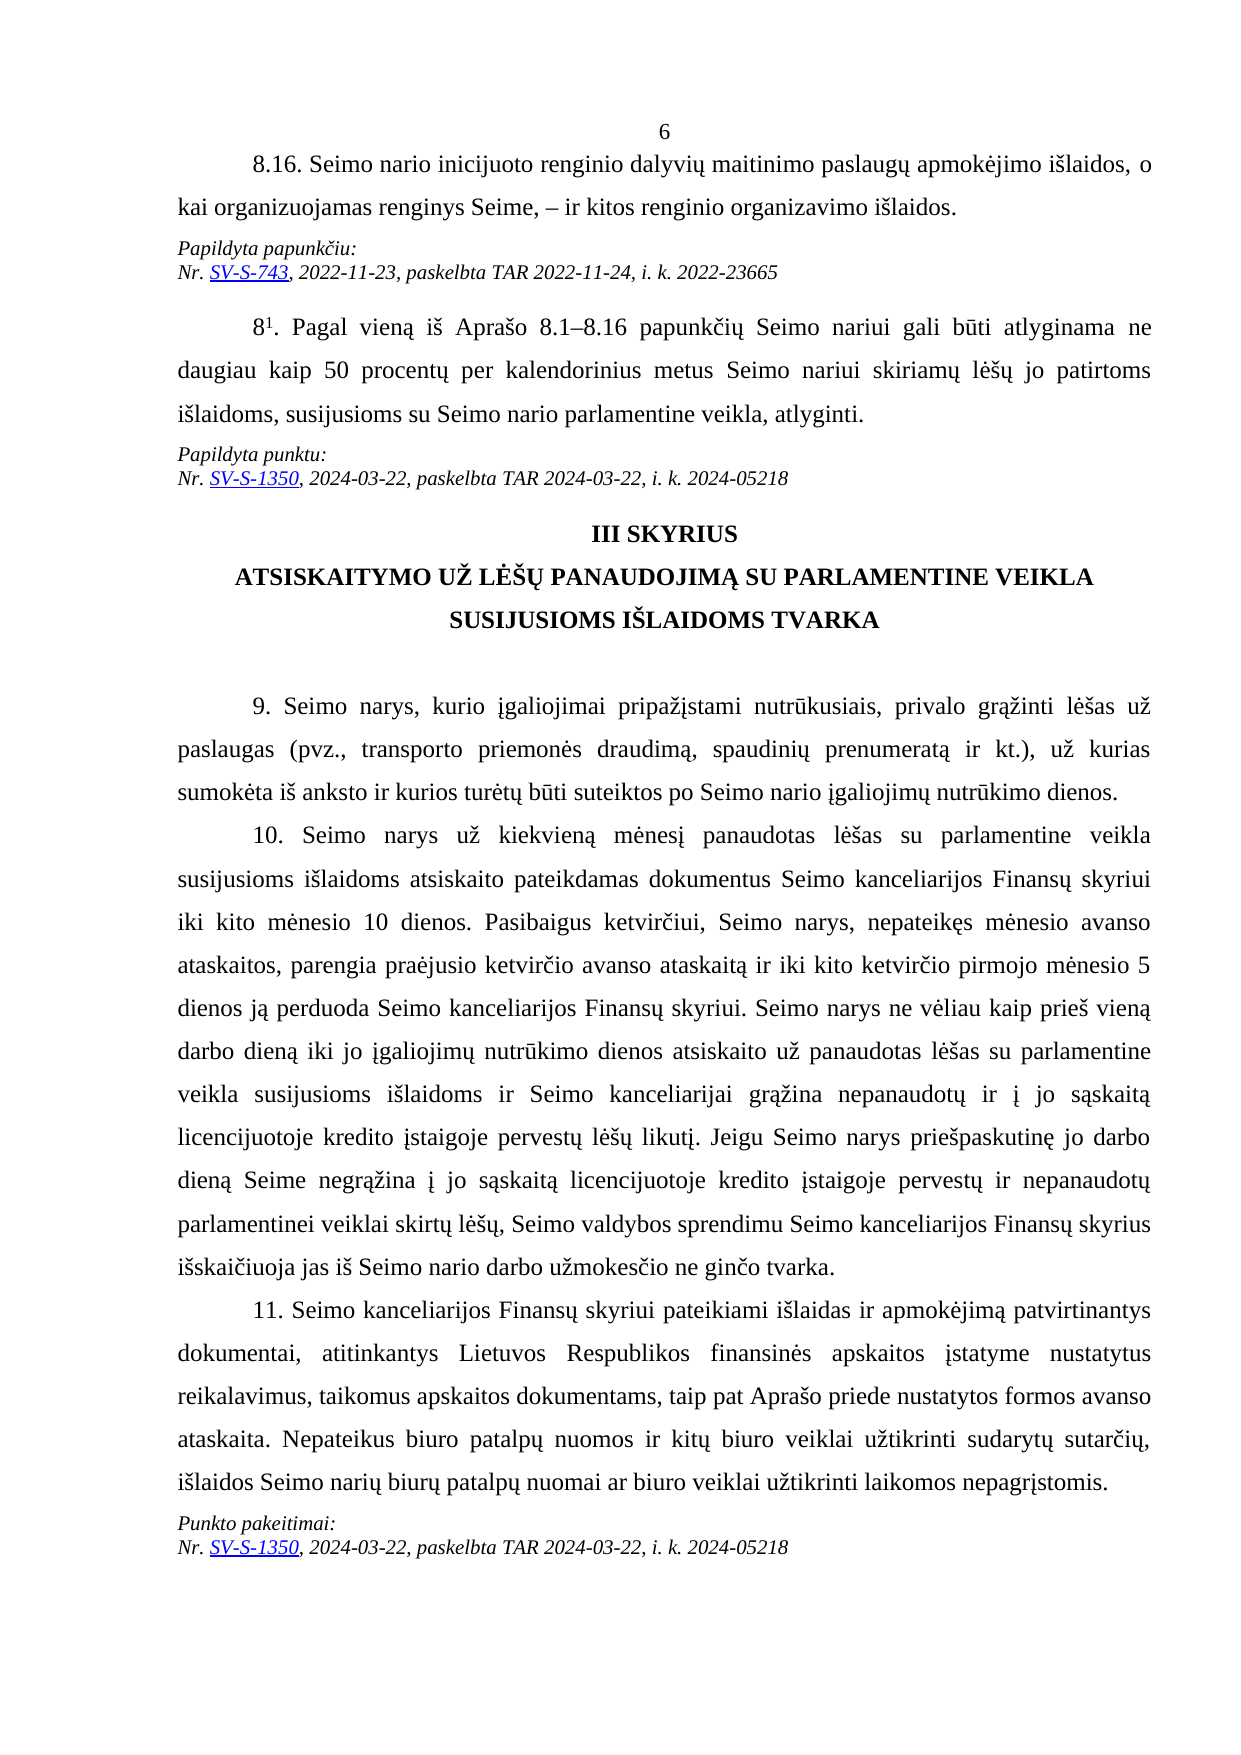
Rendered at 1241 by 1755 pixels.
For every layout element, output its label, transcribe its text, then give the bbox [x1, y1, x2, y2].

text 81. Pagal vieną iš Aprašo 8.1–8.16 papunkčių Seimo nariui gali būti atlyginama ne daugiau kaip 50 procentų per kalendorinius metus Seimo nariui skiriamų lėšų jo patirtoms išlaidoms, susijusioms su Seimo nario parlamentine veikla, atlyginti. [177, 312, 1152, 427]
text Nr. SV-S-743, 2022-11-23, paskelbta TAR 2022-11-24, i. k. 2022-23665 [177, 260, 1152, 284]
text Nr. SV-S-1350, 2024-03-22, paskelbta TAR 2024-03-22, i. k. 2024-05218 [177, 1535, 1152, 1559]
text III SKYRIUS [177, 519, 1152, 547]
text 8.16. Seimo nario inicijuoto renginio dalyvių maitinimo paslaugų apmokėjimo išlaidos, o kai organizuojamas renginys Seime, – ir kitos renginio organizavimo išlaidos. [177, 149, 1152, 221]
text Punkto pakeitimai: [177, 1511, 1152, 1535]
text 10. Seimo narys už kiekvieną mėnesį panaudotas lėšas su parlamentine veikla susijusioms išlaidoms atsiskaito pateikdamas dokumentus Seimo kanceliarijos Finansų skyriui iki kito mėnesio 10 dienos. Pasibaigus ketvirčiui, Seimo narys, nepateikęs mėnesio avanso ataskaitos, parengia praėjusio ketvirčio avanso ataskaitą ir iki kito ketvirčio pirmojo mėnesio 5 dienos ją perduoda Seimo kanceliarijos Finansų skyriui. Seimo narys ne vėliau kaip prieš vieną darbo dieną iki jo įgaliojimų nutrūkimo dienos atsiskaito už panaudotas lėšas su parlamentine veikla susijusioms išlaidoms ir Seimo kanceliarijai grąžina nepanaudotų ir į jo sąskaitą licencijuotoje kredito įstaigoje pervestų lėšų likutį. Jeigu Seimo narys priešpaskutinę jo darbo dieną Seime negrąžina į jo sąskaitą licencijuotoje kredito įstaigoje pervestų ir nepanaudotų parlamentinei veiklai skirtų lėšų, Seimo valdybos sprendimu Seimo kanceliarijos Finansų skyrius išskaičiuoja jas iš Seimo nario darbo užmokesčio ne ginčo tvarka. [177, 821, 1152, 1281]
text 9. Seimo narys, kurio įgaliojimai pripažįstami nutrūkusiais, privalo grąžinti lėšas už paslaugas (pvz., transporto priemonės draudimą, spaudinių prenumeratą ir kt.), už kurias sumokėta iš anksto ir kurios turėtų būti suteiktos po Seimo nario įgaliojimų nutrūkimo dienos. [177, 691, 1152, 806]
text ATSISKAITYMO UŽ LĖŠŲ PANAUDOJIMĄ SU PARLAMENTINE VEIKLA SUSIJUSIOMS IŠLAIDOMS TVARKA [177, 562, 1152, 634]
text Papildyta papunkčiu: [177, 236, 1152, 260]
text Nr. SV-S-1350, 2024-03-22, paskelbta TAR 2024-03-22, i. k. 2024-05218 [177, 466, 1152, 490]
text Papildyta punktu: [177, 442, 1152, 466]
text 11. Seimo kanceliarijos Finansų skyriui pateikiami išlaidas ir apmokėjimą patvirtinantys dokumentai, atitinkantys Lietuvos Respublikos finansinės apskaitos įstatyme nustatytus reikalavimus, taikomus apskaitos dokumentams, taip pat Aprašo priede nustatytos formos avanso ataskaita. Nepateikus biuro patalpų nuomos ir kitų biuro veiklai užtikrinti sudarytų sutarčių, išlaidos Seimo narių biurų patalpų nuomai ar biuro veiklai užtikrinti laikomos nepagrįstomis. [177, 1295, 1152, 1496]
